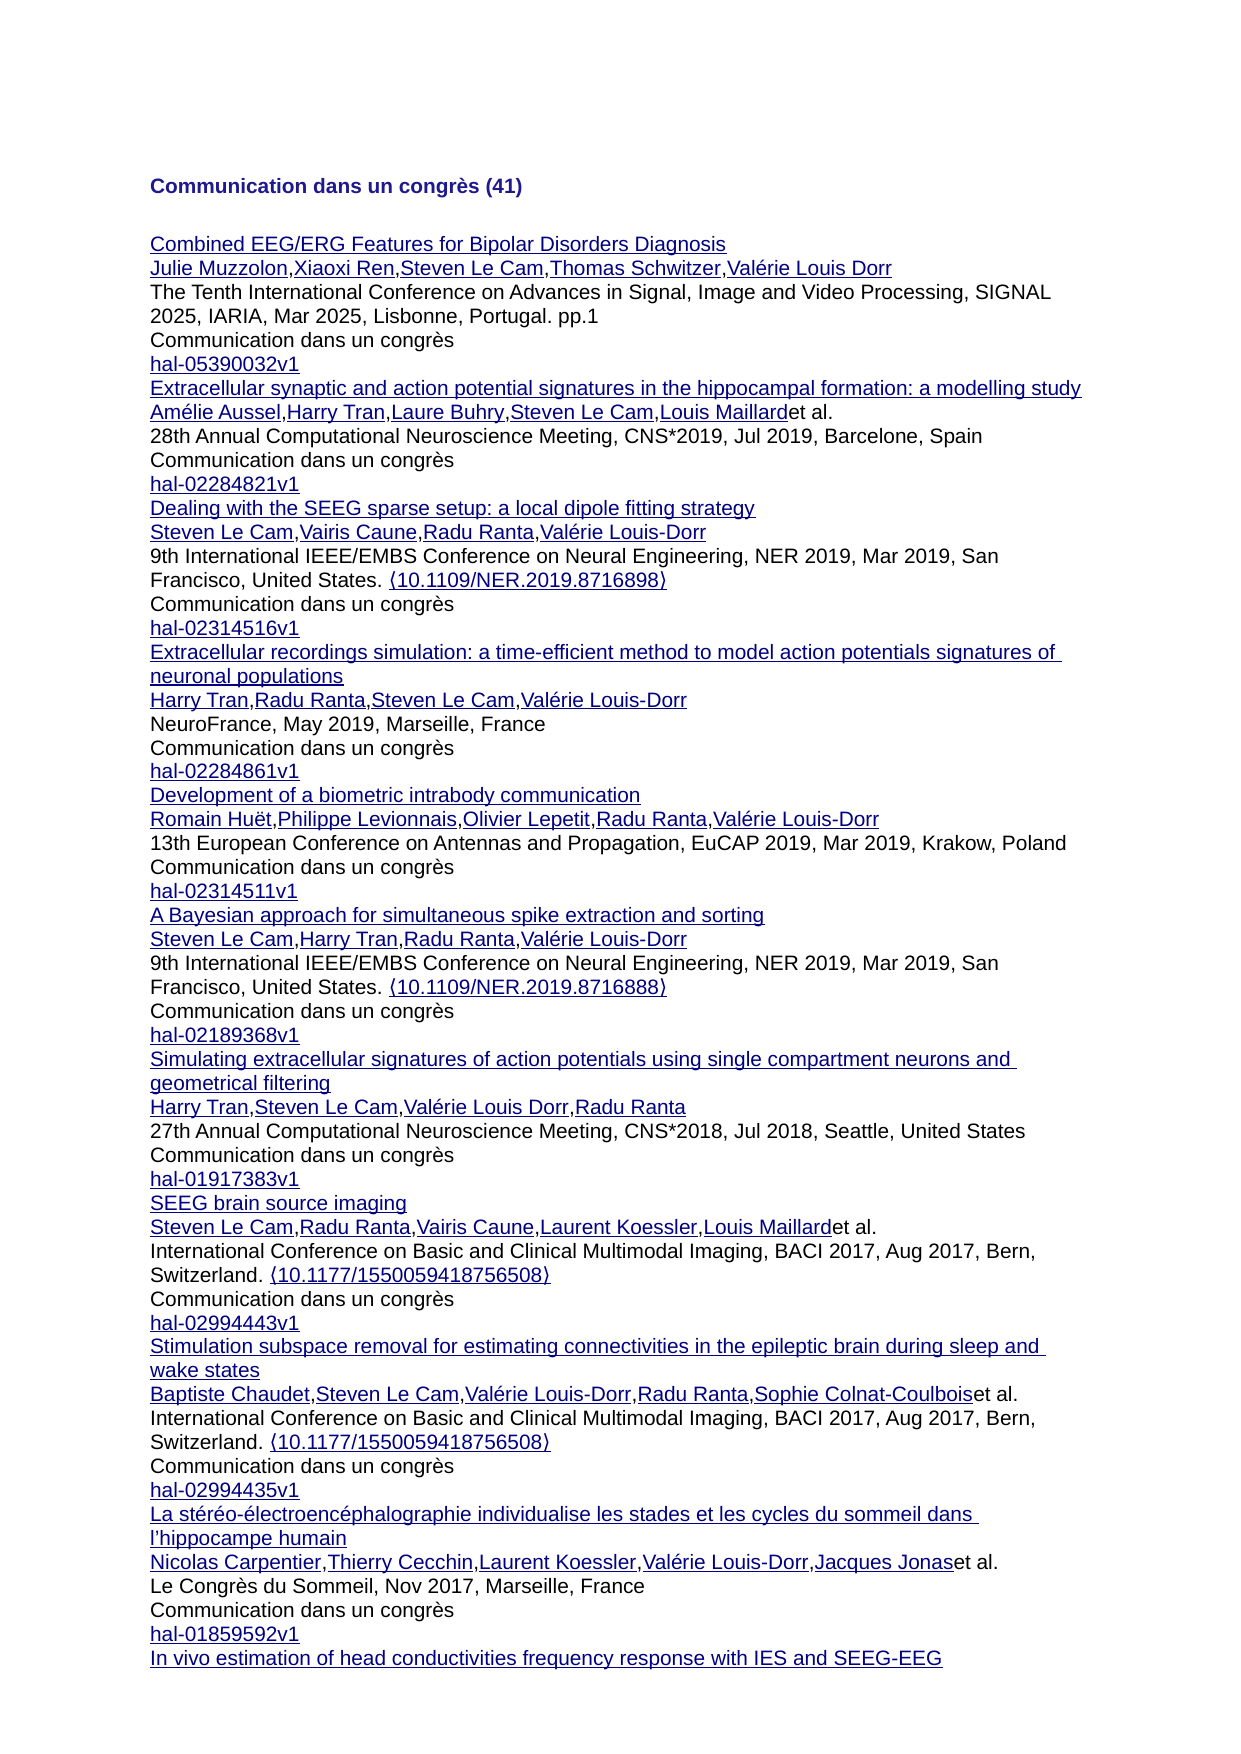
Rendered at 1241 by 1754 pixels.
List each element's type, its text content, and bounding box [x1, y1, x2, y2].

table_cell Simulating extracellular signatures of action potentials using single compartment neurons and geometrical filtering Harry Tran,Steven Le Cam,Valérie Louis Dorr,Radu Ranta 27th Annual Computational Neuroscience Meeting, CNS*2018, Jul 2018, Seattle, United States Communication dans un congrès hal-01917383v1 [150, 1047, 1090, 1191]
table_cell Development of a biometric intrabody communication Romain Huët,Philippe Levionnais,Olivier Lepetit,Radu Ranta,Valérie Louis-Dorr 13th European Conference on Antennas and Propagation, EuCAP 2019, Mar 2019, Krakow, Poland Communication dans un congrès hal-02314511v1 [150, 783, 1090, 903]
table_cell La stéréo-électroencéphalographie individualise les stades et les cycles du sommeil dans l’hippocampe humain Nicolas Carpentier,Thierry Cecchin,Laurent Koessler,Valérie Louis-Dorr,Jacques Jonaset al. Le Congrès du Sommeil, Nov 2017, Marseille, France Communication dans un congrès hal-01859592v1 [150, 1502, 1090, 1646]
table_cell Stimulation subspace removal for estimating connectivities in the epileptic brain during sleep and wake states Baptiste Chaudet,Steven Le Cam,Valérie Louis-Dorr,Radu Ranta,Sophie Colnat-Coulboiset al. International Conference on Basic and Clinical Multimodal Imaging, BACI 2017, Aug 2017, Bern, Switzerland. ⟨10.1177/1550059418756508⟩ Communication dans un congrès hal-02994435v1 [150, 1334, 1090, 1502]
table_cell A Bayesian approach for simultaneous spike extraction and sorting Steven Le Cam,Harry Tran,Radu Ranta,Valérie Louis-Dorr 9th International IEEE/EMBS Conference on Neural Engineering, NER 2019, Mar 2019, San Francisco, United States. ⟨10.1109/NER.2019.8716888⟩ Communication dans un congrès hal-02189368v1 [150, 903, 1090, 1047]
table_cell Dealing with the SEEG sparse setup: a local dipole fitting strategy Steven Le Cam,Vairis Caune,Radu Ranta,Valérie Louis-Dorr 9th International IEEE/EMBS Conference on Neural Engineering, NER 2019, Mar 2019, San Francisco, United States. ⟨10.1109/NER.2019.8716898⟩ Communication dans un congrès hal-02314516v1 [150, 496, 1090, 639]
table_cell SEEG brain source imaging Steven Le Cam,Radu Ranta,Vairis Caune,Laurent Koessler,Louis Maillardet al. International Conference on Basic and Clinical Multimodal Imaging, BACI 2017, Aug 2017, Bern, Switzerland. ⟨10.1177/1550059418756508⟩ Communication dans un congrès hal-02994443v1 [150, 1191, 1090, 1334]
table_cell Extracellular synaptic and action potential signatures in the hippocampal formation: a modelling study Amélie Aussel,Harry Tran,Laure Buhry,Steven Le Cam,Louis Maillardet al. 28th Annual Computational Neuroscience Meeting, CNS*2019, Jul 2019, Barcelone, Spain Communication dans un congrès hal-02284821v1 [150, 376, 1090, 496]
table_cell Extracellular recordings simulation: a time-efficient method to model action potentials signatures of neuronal populations Harry Tran,Radu Ranta,Steven Le Cam,Valérie Louis-Dorr NeuroFrance, May 2019, Marseille, France Communication dans un congrès hal-02284861v1 [150, 640, 1090, 783]
table_cell In vivo estimation of head conductivities frequency response with IES and SEEG-EEG [150, 1646, 1090, 1670]
subtitle Communication dans un congrès (41) [150, 174, 1090, 198]
table_header Combined EEG/ERG Features for Bipolar Disorders Diagnosis Julie Muzzolon,Xiaoxi Ren,Steven Le Cam,Thomas Schwitzer,Valérie Louis Dorr The Tenth International Conference on Advances in Signal, Image and Video Processing, SIGNAL 2025, IARIA, Mar 2025, Lisbonne, Portugal. pp.1 Communication dans un congrès hal-05390032v1 [150, 232, 1090, 376]
